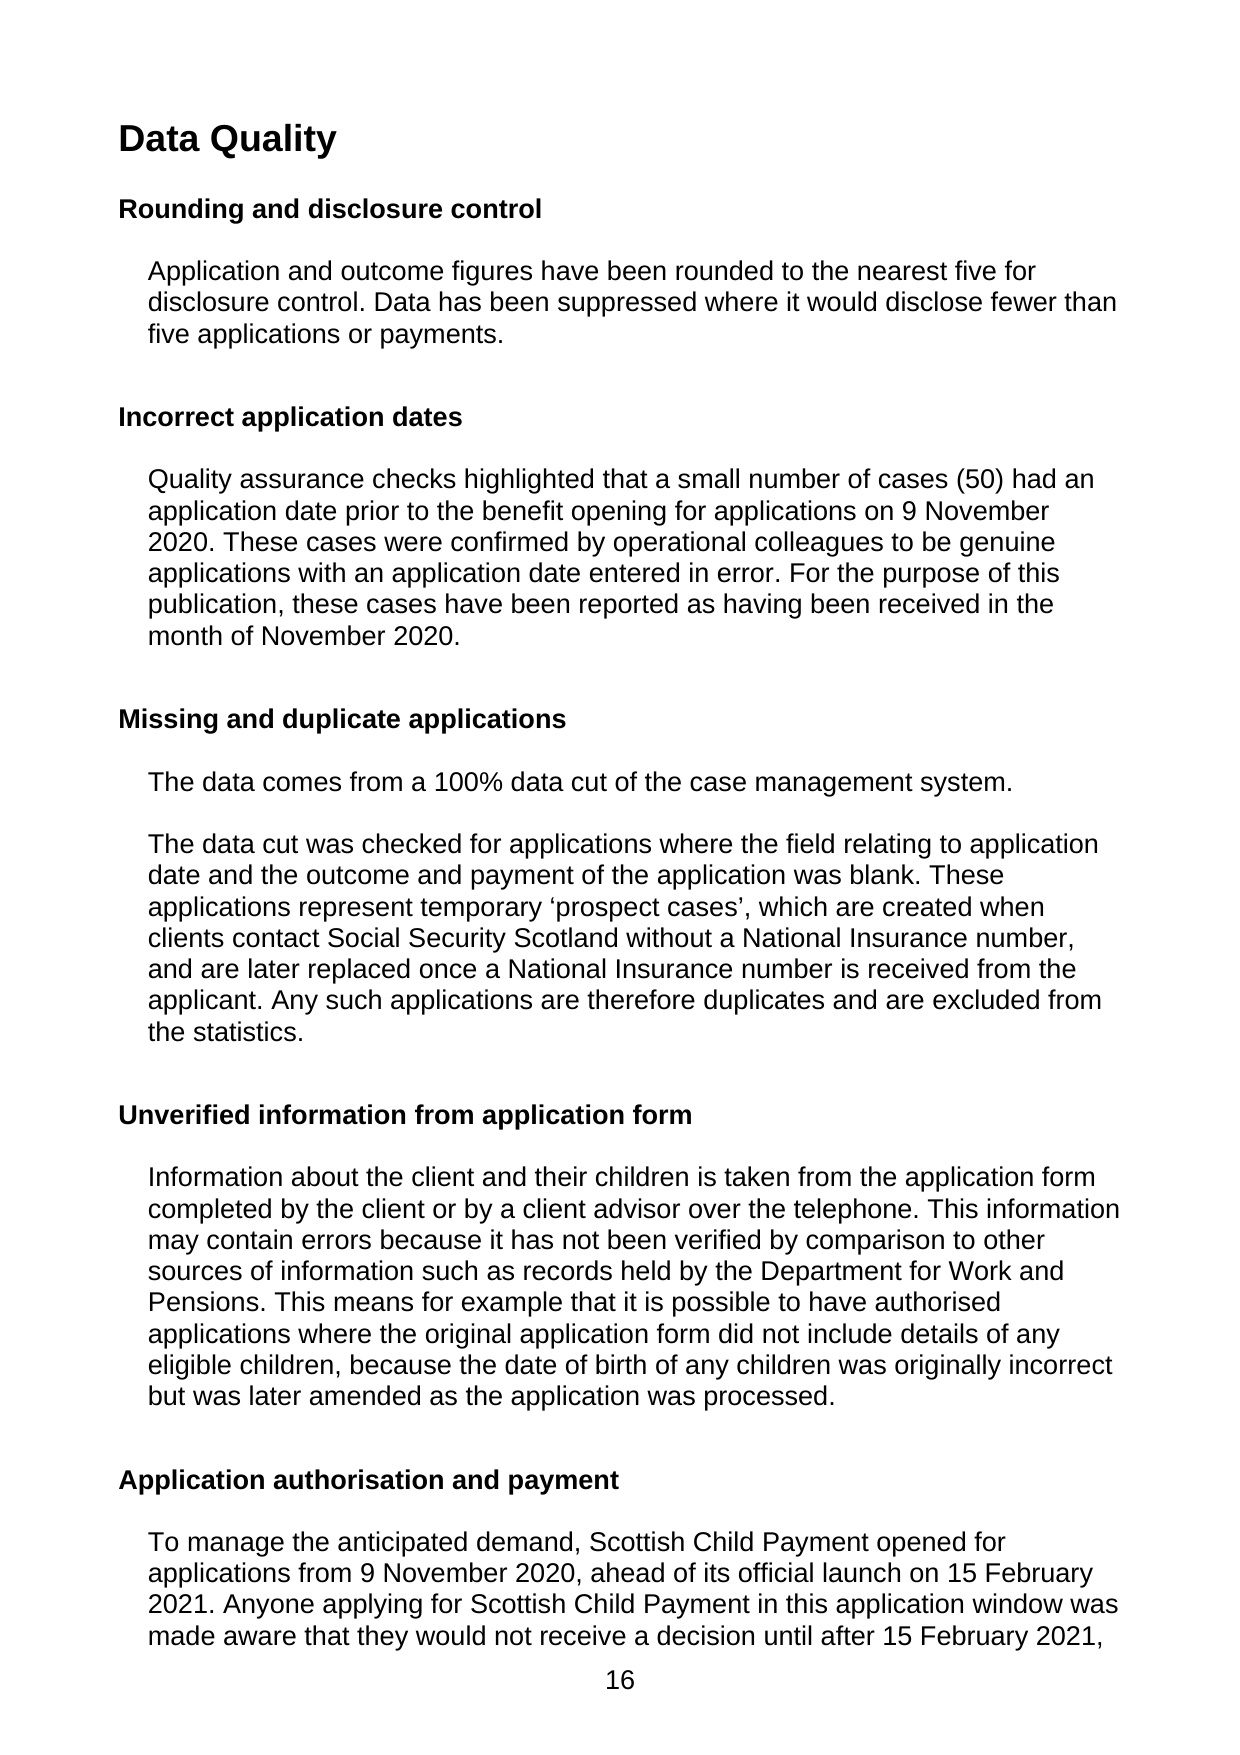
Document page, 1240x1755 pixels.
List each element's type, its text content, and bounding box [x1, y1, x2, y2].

text The data cut was checked for applications where the field relating to application date and the outcome and payment of the application was blank. These applications represent temporary ‘prospect cases’, which are created when clients contact Social Security Scotland without a National Insurance number, and are later replaced once a National Insurance number is received from the applicant. Any such applications are therefore duplicates and are excluded from the statistics. [148, 828, 1121, 1047]
text Information about the client and their children is taken from the application form completed by the client or by a client advisor over the telephone. This information may contain errors because it has not been verified by comparison to other sources of information such as records held by the Department for Work and Pensions. This means for example that it is possible to have authorised applications where the original application form did not include details of any eligible children, because the date of birth of any children was originally incorrect but was later amended as the application was processed. [148, 1162, 1121, 1412]
subtitle Unverified information from application form [118, 1099, 1121, 1131]
text The data comes from a 100% data cut of the case management system. [148, 766, 1121, 797]
subtitle Application authorisation and payment [118, 1464, 1121, 1526]
subtitle Incorrect application dates [118, 401, 1121, 433]
text To manage the anticipated demand, Scottish Child Payment opened for applications from 9 November 2020, ahead of its official launch on 15 February 2021. Anyone applying for Scottish Child Payment in this application window was made aware that they would not receive a decision until after 15 February 2021, [148, 1526, 1121, 1651]
text Quality assurance checks highlighted that a small number of cases (50) had an application date prior to the benefit opening for applications on 9 November 2020. These cases were confirmed by operational colleagues to be genuine applications with an application date entered in error. For the purpose of this publication, these cases have been reported as having been received in the month of November 2020. [148, 464, 1121, 651]
subtitle Data Quality [118, 118, 1121, 160]
subtitle Missing and duplicate applications [118, 703, 1121, 735]
subtitle Rounding and disclosure control [118, 193, 1121, 224]
text Application and outcome figures have been rounded to the nearest five for disclosure control. Data has been suppressed where it would disclose fewer than five applications or payments. [148, 256, 1121, 349]
